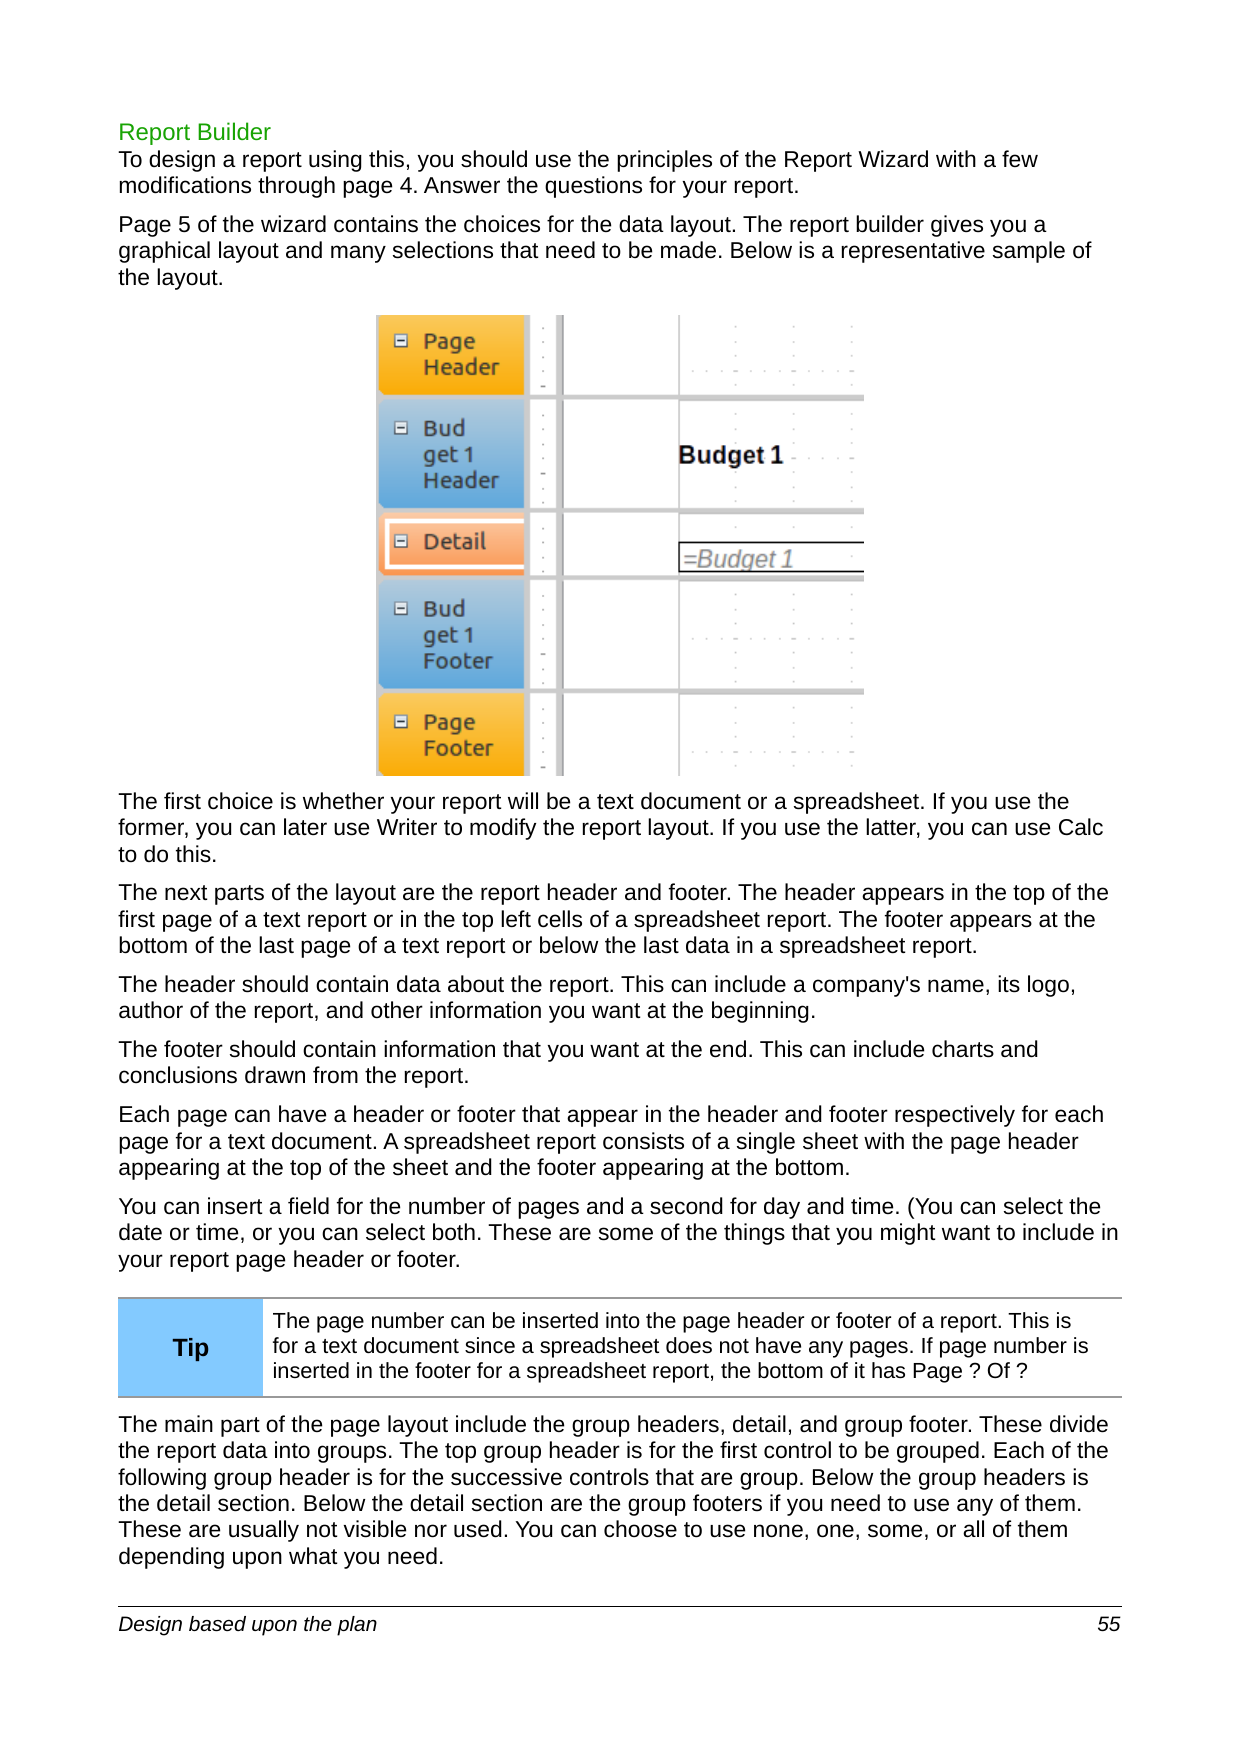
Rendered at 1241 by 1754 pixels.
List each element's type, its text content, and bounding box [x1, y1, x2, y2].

text Each page can have a header or footer that appear in the header and footer respectively for each page for a text document. A spreadsheet report consists of a single sheet with the page header appearing at the top of the sheet and the footer appearing at the bottom. [118, 1101, 1122, 1180]
text The header should contain data about the report. This can include a company's name, its logo, author of the report, and other information you want at the beginning. [118, 971, 1122, 1024]
text You can insert a field for the number of pages and a second for day and time. (You can select the date or time, or you can select both. These are some of the things that you might want to include in your report page header or footer. [118, 1193, 1122, 1272]
text The next parts of the layout are the report header and footer. The header appears in the top of the first page of a text report or in the top left cells of a spreadsheet report. The footer appears at the bottom of the last page of a text report or below the last data in a spreadsheet report. [118, 879, 1122, 958]
table_header Tip [118, 1299, 263, 1396]
text Page 5 of the wizard contains the choices for the data layout. The report builder gives you a graphical layout and many selections that need to be made. Below is a representative sample of the layout. [118, 211, 1122, 290]
subtitle Report Builder [118, 118, 1122, 146]
picture [376, 315, 864, 776]
table_header The page number can be inserted into the page header or footer of a report. This is for a text document since a spreadsheet does not have any pages. If page number is inserted in the footer for a spreadsheet report, the bottom of it has Page ? Of ? [264, 1299, 1122, 1396]
text The footer should contain information that you want at the end. This can include charts and conclusions drawn from the report. [118, 1036, 1122, 1089]
text To design a report using this, you should use the principles of the Report Wizard with a few modifications through page 4. Answer the questions for your report. [118, 146, 1122, 198]
text The first choice is whether your report will be a text document or a spreadsheet. If you use the former, you can later use Writer to modify the report layout. If you use the latter, you can use Calc to do this. [118, 788, 1122, 867]
text The main part of the page layout include the group headers, detail, and group footer. These divide the report data into groups. The top group header is for the first control to be grouped. Each of the following group header is for the successive controls that are group. Below the group headers is the detail section. Below the detail section are the group footers if you need to use any of them. These are usually not visible nor used. You can choose to use none, one, some, or all of them depending upon what you need. [118, 1411, 1122, 1569]
